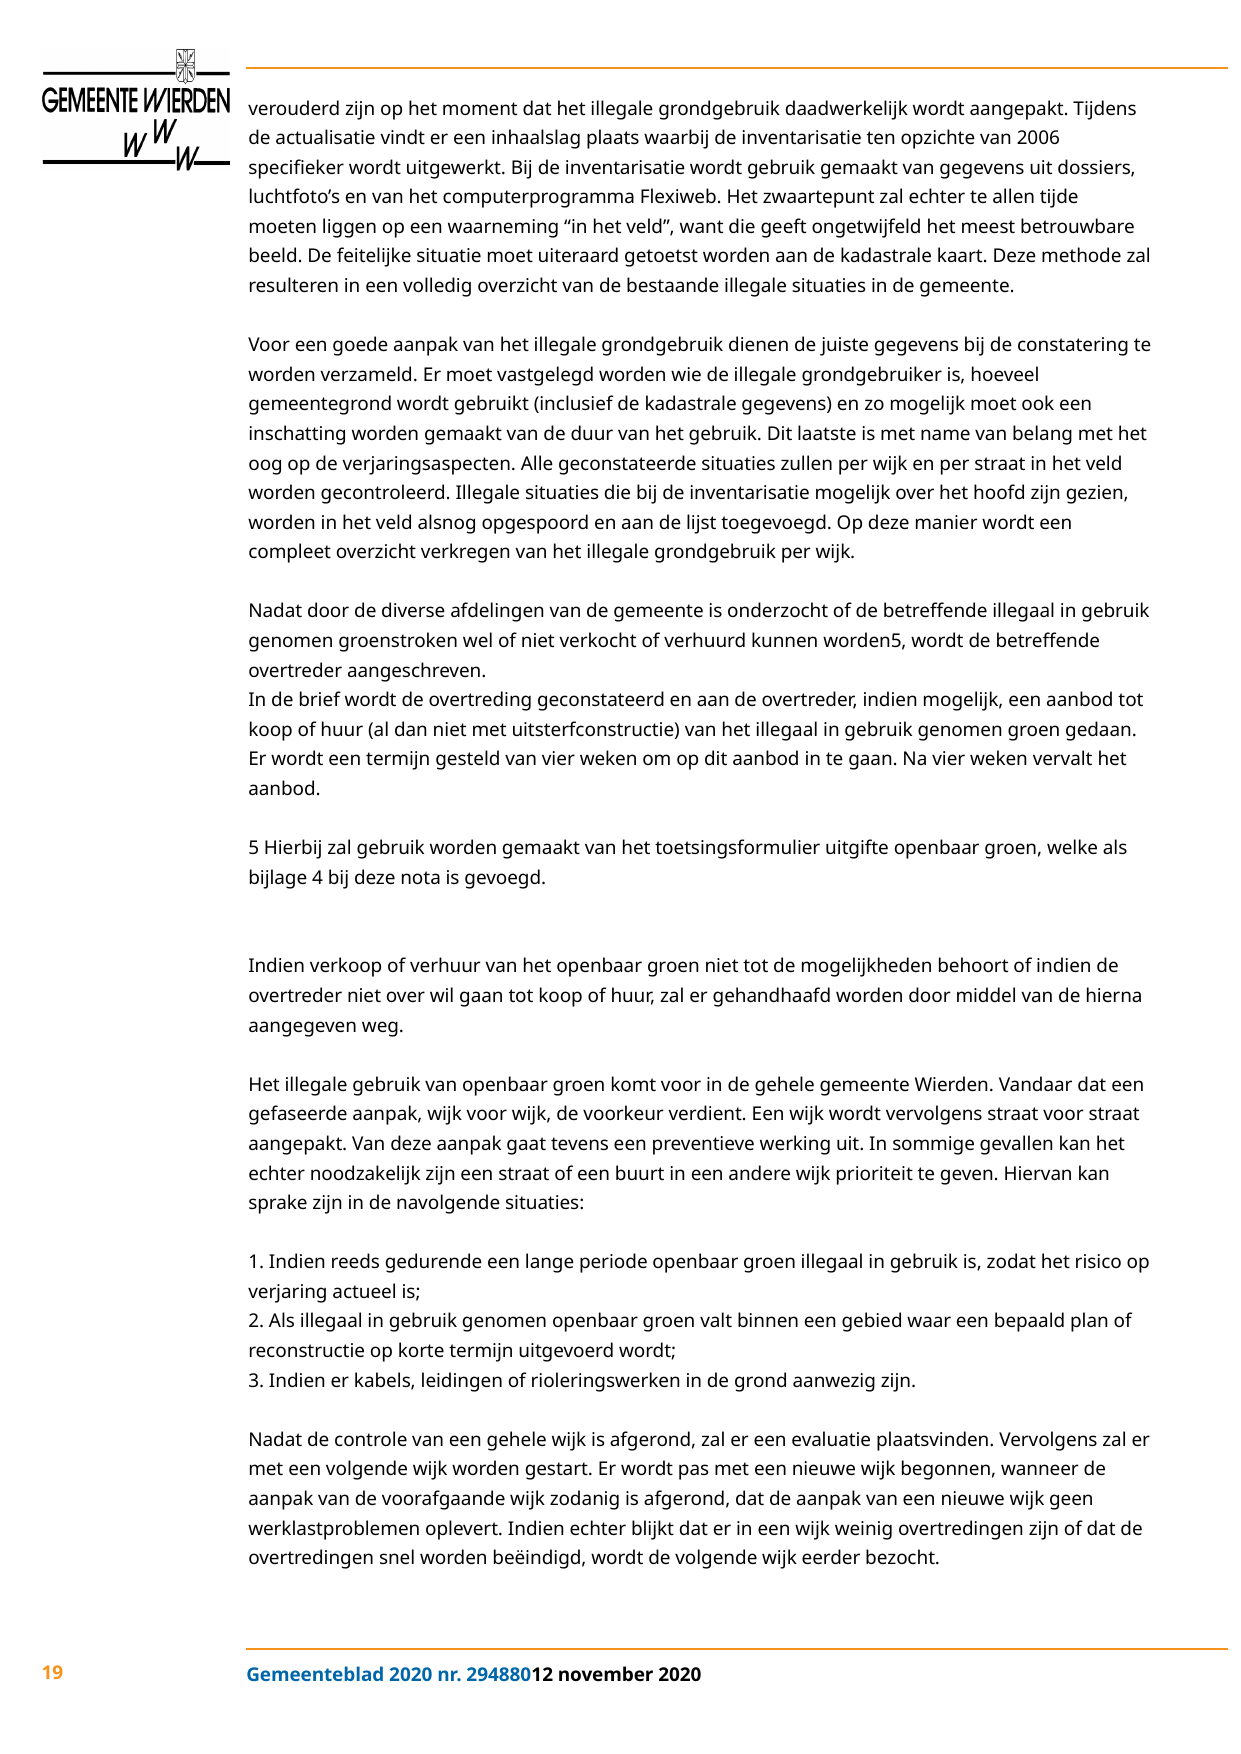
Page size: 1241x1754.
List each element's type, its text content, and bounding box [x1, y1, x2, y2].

text Voor een goede aanpak van het illegale grondgebruik dienen de juiste gegevens bij de constatering te worden verzameld. Er moet vastgelegd worden wie de illegale grondgebruiker is, hoeveel gemeentegrond wordt gebruikt (inclusief de kadastrale gegevens) en zo mogelijk moet ook een inschatting worden gemaakt van de duur van het gebruik. Dit laatste is met name van belang met het oog op de verjaringsaspecten. Alle geconstateerde situaties zullen per wijk en per straat in het veld worden gecontroleerd. Illegale situaties die bij de inventarisatie mogelijk over het hoofd zijn gezien, worden in het veld alsnog opgespoord en aan de lijst toegevoegd. Op deze manier wordt een compleet overzicht verkregen van het illegale grondgebruik per wijk. [248, 331, 1152, 564]
text 3. Indien er kabels, leidingen of rioleringswerken in de grond aanwezig zijn. [248, 1367, 1152, 1393]
text Indien verkoop of verhuur van het openbaar groen niet tot de mogelijkheden behoort of indien de overtreder niet over wil gaan tot koop of huur, zal er gehandhaafd worden door middel van de hierna aangegeven weg. [248, 953, 1152, 1038]
text Nadat de controle van een gehele wijk is afgerond, zal er een evaluatie plaatsvinden. Vervolgens zal er met een volgende wijk worden gestart. Er wordt pas met een nieuwe wijk begonnen, wanneer de aanpak van de voorafgaande wijk zodanig is afgerond, dat de aanpak van een nieuwe wijk geen werklastproblemen oplevert. Indien echter blijkt dat er in een wijk weinig overtredingen zijn of dat de overtredingen snel worden beëindigd, wordt de volgende wijk eerder bezocht. [248, 1426, 1152, 1570]
text verouderd zijn op het moment dat het illegale grondgebruik daadwerkelijk wordt aangepakt. Tijdens de actualisatie vindt er een inhaalslag plaats waarbij de inventarisatie ten opzichte van 2006 specifieker wordt uitgewerkt. Bij de inventarisatie wordt gebruik gemaakt van gegevens uit dossiers, luchtfoto’s en van het computerprogramma Flexiweb. Het zwaartepunt zal echter te allen tijde moeten liggen op een waarneming “in het veld”, want die geeft ongetwijfeld het meest betrouwbare beeld. De feitelijke situatie moet uiteraard getoetst worden aan de kadastrale kaart. Deze methode zal resulteren in een volledig overzicht van de bestaande illegale situaties in de gemeente. [248, 95, 1152, 298]
text 5 Hierbij zal gebruik worden gemaakt van het toetsingsformulier uitgifte openbaar groen, welke als bijlage 4 bij deze nota is gevoegd. [248, 834, 1152, 890]
picture [41, 47, 231, 172]
text 1. Indien reeds gedurende een lange periode openbaar groen illegaal in gebruik is, zodat het risico op verjaring actueel is; [248, 1248, 1152, 1304]
text Nadat door de diverse afdelingen van de gemeente is onderzocht of de betreffende illegaal in gebruik genomen groenstroken wel of niet verkocht of verhuurd kunnen worden5, wordt de betreffende overtreder aangeschreven. [248, 598, 1152, 683]
text Het illegale gebruik van openbaar groen komt voor in de gehele gemeente Wierden. Vandaar dat een gefaseerde aanpak, wijk voor wijk, de voorkeur verdient. Een wijk wordt vervolgens straat voor straat aangepakt. Van deze aanpak gaat tevens een preventieve werking uit. In sommige gevallen kan het echter noodzakelijk zijn een straat of een buurt in een andere wijk prioriteit te geven. Hiervan kan sprake zijn in de navolgende situaties: [248, 1071, 1152, 1215]
text 2. Als illegaal in gebruik genomen openbaar groen valt binnen een gebied waar een bepaald plan of reconstructie op korte termijn uitgevoerd wordt; [248, 1308, 1152, 1363]
text In de brief wordt de overtreding geconstateerd en aan de overtreder, indien mogelijk, een aanbod tot koop of huur (al dan niet met uitsterfconstructie) van het illegaal in gebruik genomen groen gedaan. Er wordt een termijn gesteld van vier weken om op dit aanbod in te gaan. Na vier weken vervalt het aanbod. [248, 686, 1152, 801]
